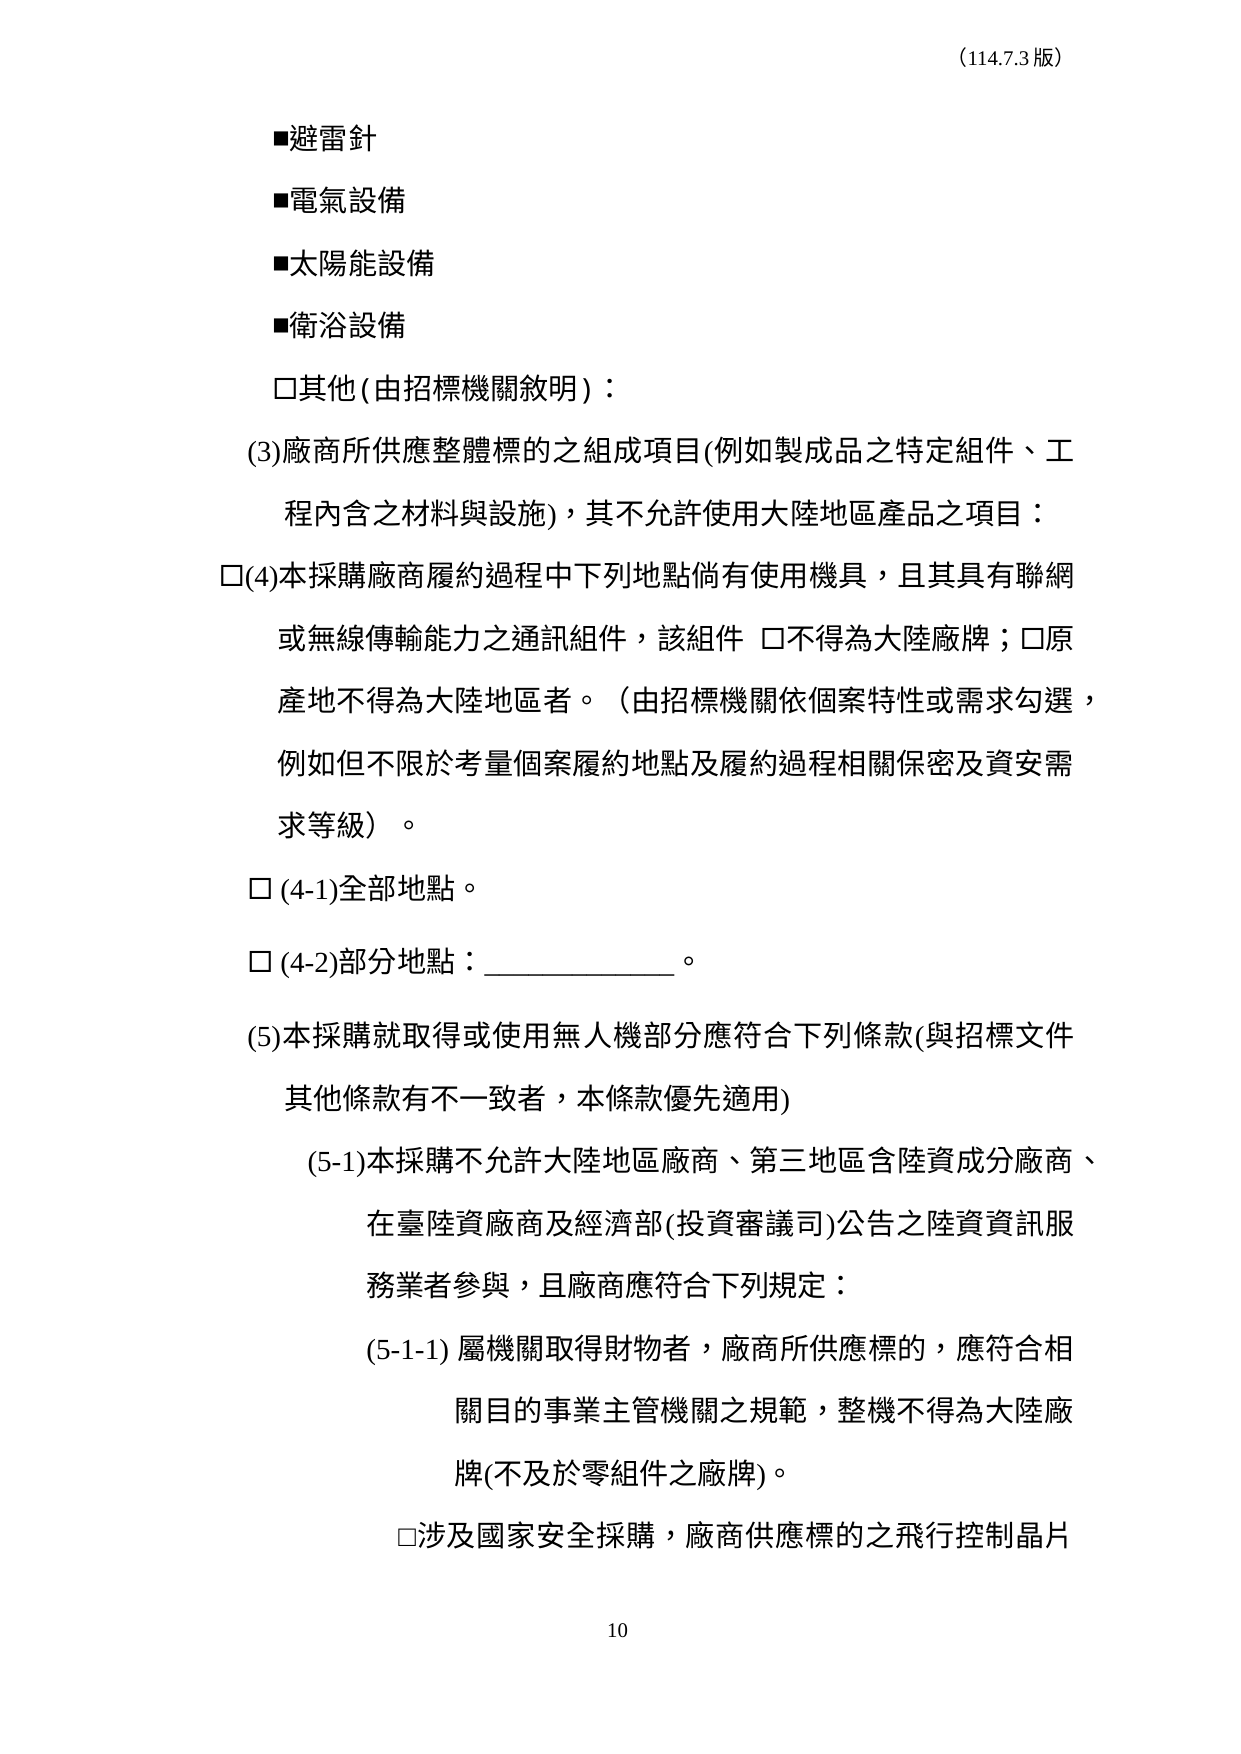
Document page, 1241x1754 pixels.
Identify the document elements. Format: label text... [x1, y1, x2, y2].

text (5-1-1) 屬機關取得財物者，廠商所供應標的，應符合相關目的事業主管機關之規範，整機不得為大陸廠牌(不及於零組件之廠牌)。 [366, 1305, 1075, 1492]
text (3)廠商所供應整體標的之組成項目(例如製成品之特定組件、工程內含之材料與設施)，其不允許使用大陸地區產品之項目： [247, 407, 1075, 532]
text  (4-2)部分地點：_____________。 [247, 918, 1075, 981]
text ■電氣設備 [272, 157, 1075, 220]
text ■衛浴設備 [272, 282, 1075, 345]
text ■避雷針 [272, 95, 1075, 157]
text (4)本採購廠商履約過程中下列地點倘有使用機具，且其具有聯網或無線傳輸能力之通訊組件，該組件 不得為大陸廠牌；原產地不得為大陸地區者。（由招標機關依個案特性或需求勾選，例如但不限於考量個案履約地點及履約過程相關保密及資安需求等級）。 [218, 532, 1075, 845]
text ■太陽能設備 [272, 220, 1075, 282]
text 其他(由招標機關敘明)： [272, 345, 1075, 407]
text  (4-1)全部地點。 [247, 845, 1075, 907]
text (5)本採購就取得或使用無人機部分應符合下列條款(與招標文件其他條款有不一致者，本條款優先適用) [247, 992, 1075, 1117]
text □涉及國家安全採購，廠商供應標的之飛行控制晶片及模組、通訊晶片及模組、衛星定位晶片及模組、飛行控制軟體、地面控制軟體（簡稱三晶二軟），不允許使用大陸地區製造或大陸廠牌之零組件。 [366, 1492, 1075, 1555]
text (5-1)本採購不允許大陸地區廠商、第三地區含陸資成分廠商、在臺陸資廠商及經濟部(投資審議司)公告之陸資資訊服務業者參與，且廠商應符合下列規定： [307, 1117, 1075, 1305]
